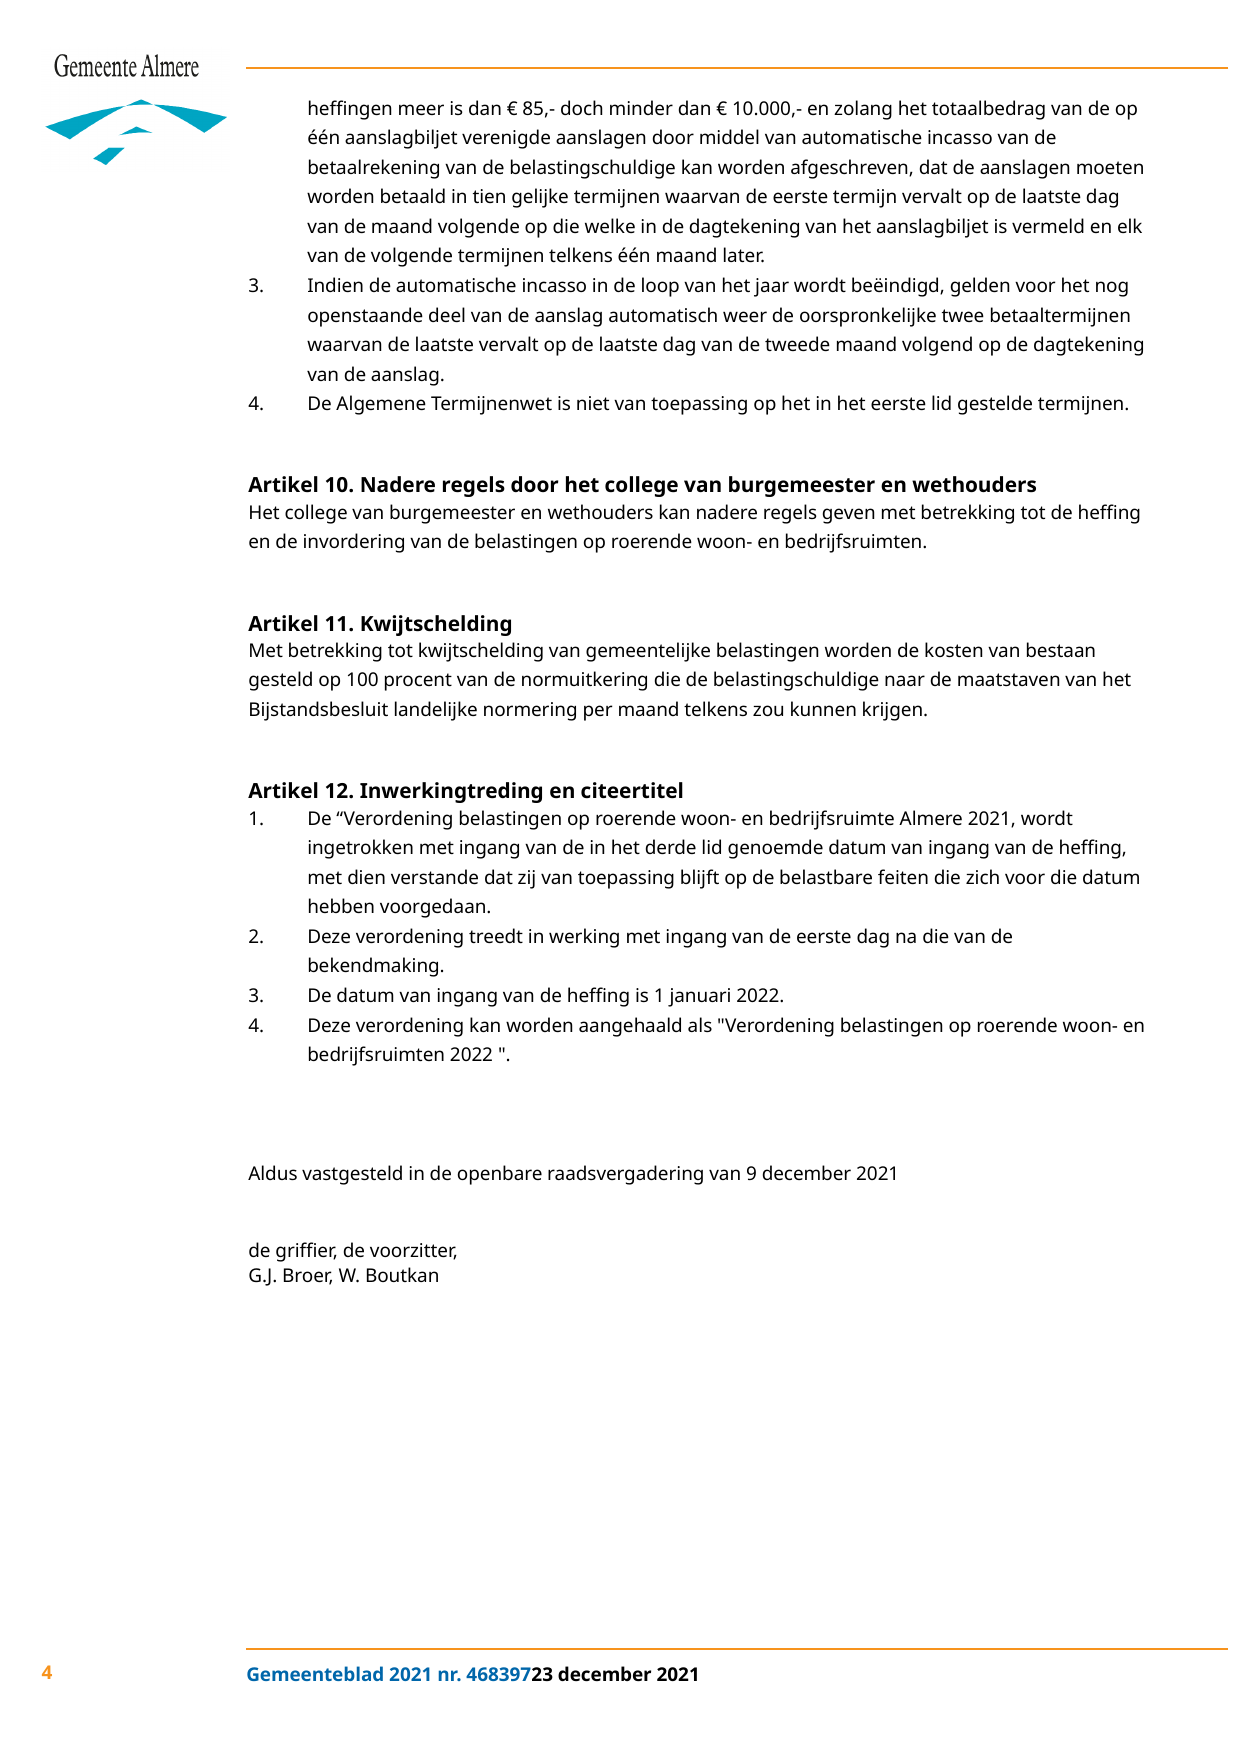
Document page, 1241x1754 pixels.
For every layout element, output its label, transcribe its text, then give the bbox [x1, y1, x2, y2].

text Het college van burgemeester en wethouders kan nadere regels geven met betrekking tot de heffing en de invordering van de belastingen op roerende woon- en bedrijfsruimten. [248, 499, 1152, 554]
list De Algemene Termijnenwet is niet van toepassing op het in het eerste lid gestelde termijnen. [248, 391, 1152, 416]
list De “Verordening belastingen op roerende woon- en bedrijfsruimte Almere 2021, wordt ingetrokken met ingang van de in het derde lid genoemde datum van ingang van de heffing, met dien verstande dat zij van toepassing blijft op de belastbare feiten die zich voor die datum hebben voorgedaan. [248, 805, 1152, 919]
text Artikel 10. Nadere regels door het college van burgemeester en wethouders [248, 471, 1152, 499]
picture [41, 47, 231, 172]
list heffingen meer is dan € 85,- doch minder dan € 10.000,- en zolang het totaalbedrag van de op één aanslagbiljet verenigde aanslagen door middel van automatische incasso van de betaalrekening van de belastingschuldige kan worden afgeschreven, dat de aanslagen moeten worden betaald in tien gelijke termijnen waarvan de eerste termijn vervalt op de laatste dag van de maand volgende op die welke in de dagtekening van het aanslagbiljet is vermeld en elk van de volgende termijnen telkens één maand later. [248, 95, 1152, 268]
list Deze verordening kan worden aangehaald als "Verordening belastingen op roerende woon- en bedrijfsruimten 2022 ". [248, 1012, 1152, 1067]
text Artikel 11. Kwijtschelding [248, 609, 1152, 637]
text Met betrekking tot kwijtschelding van gemeentelijke belastingen worden de kosten van bestaan gesteld op 100 procent van de normuitkering die de belastingschuldige naar de maatstaven van het Bijstandsbesluit landelijke normering per maand telkens zou kunnen krijgen. [248, 637, 1152, 722]
text Aldus vastgesteld in de openbare raadsvergadering van 9 december 2021 [248, 1160, 1152, 1185]
list Deze verordening treedt in werking met ingang van de eerste dag na die van de bekendmaking. [248, 923, 1152, 978]
list De datum van ingang van de heffing is 1 januari 2022. [248, 982, 1152, 1008]
text de griffier, de voorzitter, [248, 1237, 1152, 1263]
text Artikel 12. Inwerkingtreding en citeertitel [248, 776, 1152, 805]
list Indien de automatische incasso in de loop van het jaar wordt beëindigd, gelden voor het nog openstaande deel van de aanslag automatisch weer de oorspronkelijke twee betaaltermijnen waarvan de laatste vervalt op de laatste dag van de tweede maand volgend op de dagtekening van de aanslag. [248, 272, 1152, 387]
text G.J. Broer, W. Boutkan [248, 1263, 1152, 1288]
